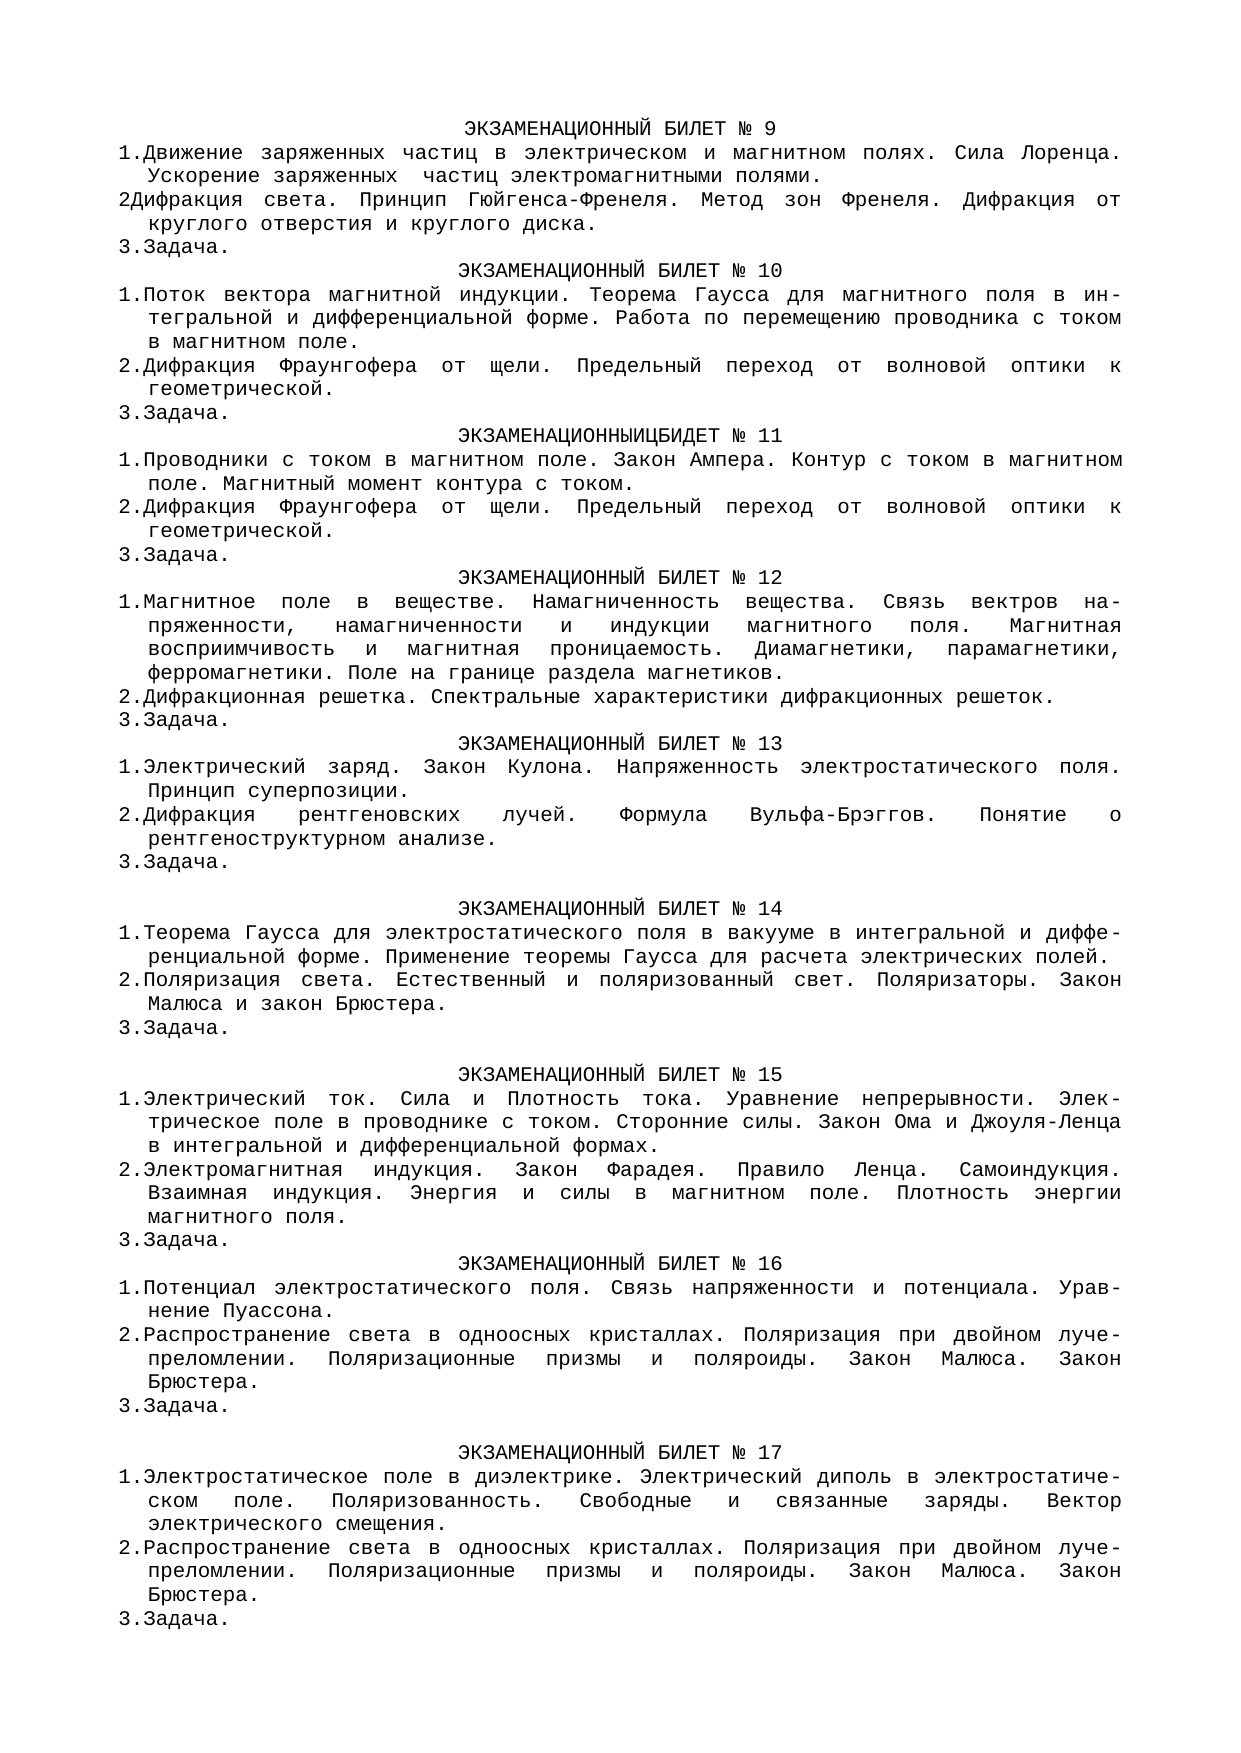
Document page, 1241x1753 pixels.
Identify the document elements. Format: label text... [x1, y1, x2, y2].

text 1.Проводники с током в магнитном поле. Закон Ампера. Контур с током в магнит­ном поле. Магнитный момент контура с током. [118, 449, 1122, 496]
text 2.Распространение света в одноосных кристаллах. Поляризация при двойном луче­преломлении. Поляризационные призмы и поляроиды. Закон Малюса. Закон Брюстера. [118, 1537, 1122, 1608]
text 2.Поляризация света. Естественный и поляризованный свет. Поляризаторы. Закон Малюса и закон Брюстера. [118, 969, 1122, 1017]
text 3.Задача. [118, 1017, 1122, 1040]
text 3.Задача. [118, 236, 1122, 260]
text 2Дифракция света. Принцип Гюйгенса-Френеля. Метод зон Френеля. Дифракция от круглого отверстия и круглого диска. [118, 189, 1122, 236]
text 1.Теорема Гаусса для электростатического поля в вакууме в интегральной и диффе­ренциальной форме. Применение теоремы Гаусса для расчета электрических полей. [118, 922, 1122, 969]
text ЭКЗАМЕНАЦИОННЫЙ БИЛЕТ № 17 [118, 1442, 1122, 1466]
text 1.Потенциал электростатического поля. Связь напряженности и потенциала. Урав­нение Пуассона. [118, 1277, 1122, 1324]
text 2.Дифракционная решетка. Спектральные характеристики дифракционных реше­ток. [118, 686, 1122, 709]
text ЭКЗАМЕНАЦИОННЫЙ БИЛЕТ № 12 [118, 567, 1122, 591]
text ЭКЗАМЕНАЦИОННЫЙ БИЛЕТ № 9 [118, 118, 1122, 142]
text ЭКЗАМЕНАЦИОННЫЙ БИЛЕТ № 16 [118, 1253, 1122, 1277]
text 2.Дифракция Фраунгофера от щели. Предельный переход от волновой оптики к геометрической. [118, 354, 1122, 402]
text 3.Задача. [118, 709, 1122, 733]
text ЭКЗАМЕНАЦИОННЫИЦБИДЕТ № 11 [118, 426, 1122, 449]
text 1.Поток вектора магнитной индукции. Теорема Гаусса для магнитного поля в ин­тегральной и дифференциальной форме. Работа по перемещению проводника с током в магнитном поле. [118, 284, 1122, 354]
text 3.Задача. [118, 402, 1122, 426]
text 1.Электрический ток. Сила и Плотность тока. Уравнение непрерывности. Элек­трическое поле в проводнике с током. Сторонние силы. Закон Ома и Джоуля-Ленца в ин­тегральной и дифференциальной формах. [118, 1088, 1122, 1158]
text ЭКЗАМЕНАЦИОННЫЙ БИЛЕТ № 15 [118, 1064, 1122, 1088]
text 1.Электрический заряд. Закон Кулона. Напряженность электростатического поля. Принцип суперпозиции. [118, 757, 1122, 804]
text 1.Магнитное поле в веществе. Намагниченность вещества. Связь вектров на­пряженности, намагниченности и индукции магнитного поля. Магнитная восприимчивость и магнитная проницаемость. Диамагнетики, парамагнетики, ферромагнетики. Поле на границе раздела магнетиков. [118, 591, 1122, 686]
text 3.Задача. [118, 1229, 1122, 1253]
text 1.Движение заряженных частиц в электрическом и магнитном полях. Сила Лорен­ца. Ускорение заряженных частиц электромагнитными полями. [118, 142, 1122, 189]
text 2.Дифракция рентгеновских лучей. Формула Вульфа-Брэггов. Понятие о рентгеноструктурном анализе. [118, 804, 1122, 851]
text 2.Распространение света в одноосных кристаллах. Поляризация при двойном луче­преломлении. Поляризационные призмы и поляроиды. Закон Малюса. Закон Брюстера. [118, 1324, 1122, 1395]
text ЭКЗАМЕНАЦИОННЫЙ БИЛЕТ № 10 [118, 260, 1122, 284]
text ЭКЗАМЕНАЦИОННЫЙ БИЛЕТ № 14 [118, 898, 1122, 922]
text 3.Задача. [118, 851, 1122, 875]
text ЭКЗАМЕНАЦИОННЫЙ БИЛЕТ № 13 [118, 733, 1122, 757]
text 2.Дифракция Фраунгофера от щели. Предельный переход от волновой оптики к геометрической. [118, 496, 1122, 544]
text 3.Задача. [118, 544, 1122, 567]
text 3.Задача. [118, 1608, 1122, 1631]
text 2.Электромагнитная индукция. Закон Фарадея. Правило Ленца. Самоиндукция. Взаимная индукция. Энергия и силы в магнитном поле. Плотность энергии магнитного поля. [118, 1158, 1122, 1229]
text 3.Задача. [118, 1395, 1122, 1419]
text 1.Электростатическое поле в диэлектрике. Электрический диполь в электростатиче­ском поле. Поляризованность. Свободные и связанные заряды. Вектор электрического смещения. [118, 1466, 1122, 1537]
